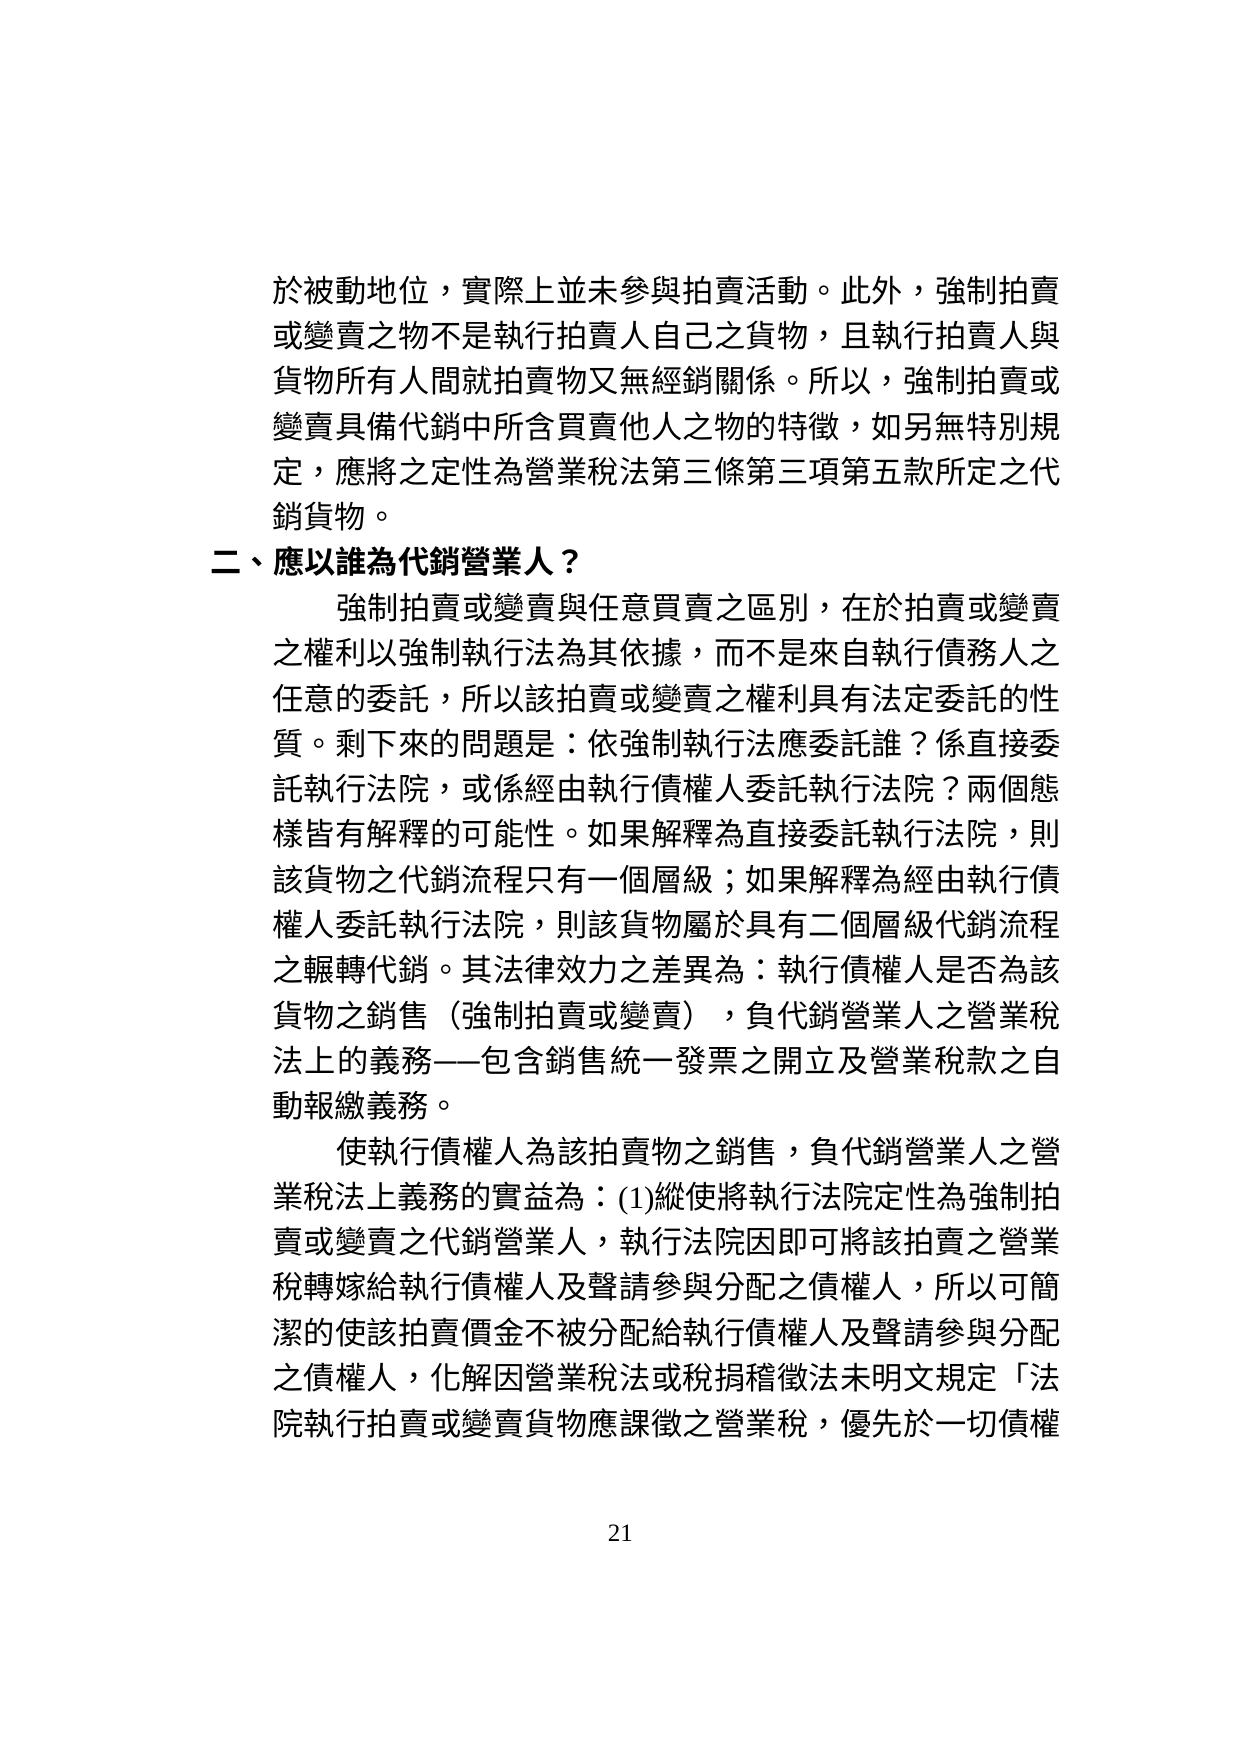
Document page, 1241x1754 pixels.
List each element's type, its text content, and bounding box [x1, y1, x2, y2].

text 使執行債權人為該拍賣物之銷售，負代銷營業人之營業稅法上義務的實益為：(1)縱使將執行法院定性為強制拍賣或變賣之代銷營業人，執行法院因即可將該拍賣之營業稅轉嫁給執行債權人及聲請參與分配之債權人，所以可簡潔的使該拍賣價金不被分配給執行債權人及聲請參與分配之債權人，化解因營業稅法或稅捐稽徵法未明文規定「法院執行拍賣或變賣貨物應課徵之營業稅，優先於一切債權及抵押權」時（稅捐稽徵法第六條第一項參照），營業稅徵起之困難。(2)即便拍賣價金已分配予執行債權人及聲請參與分配之債權人，稅捐稽徵機關仍得依不當得利的規定，向渠等請求返還與該強制拍賣之營業稅相當之金額。蓋聲請強制執行之債權人及其他聲請參與分配之債權人僅能就營業稅法第三十二條第三項所定銷售額取償。而強制拍賣或變賣之拍定價金中所含之營業稅額應不屬於營業稅法第三十二條第三項所定之銷售額之一部分。是故，該營業稅額係超過該項所定銷售額以上所受分配之金額，應論為超額分配，構成不當得利。該不屬於強制執行中應分配於執行債權人及其他聲請參與分配之債權人的拍賣或變賣收入，經分配者，應由受分配之債權人依不當得利之規定，返還於執行法院，由執行法院轉交該管稅捐稽徵機關。 [272, 1127, 1063, 1444]
text 強制拍賣或變賣與任意買賣之區別，在於拍賣或變賣之權利以強制執行法為其依據，而不是來自執行債務人之任意的委託，所以該拍賣或變賣之權利具有法定委託的性質。剩下來的問題是：依強制執行法應委託誰？係直接委託執行法院，或係經由執行債權人委託執行法院？兩個態樣皆有解釋的可能性。如果解釋為直接委託執行法院，則該貨物之代銷流程只有一個層級；如果解釋為經由執行債權人委託執行法院，則該貨物屬於具有二個層級代銷流程之輾轉代銷。其法律效力之差異為：執行債權人是否為該貨物之銷售（強制拍賣或變賣），負代銷營業人之營業稅法上的義務──包含銷售統一發票之開立及營業稅款之自動報繳義務。 [272, 583, 1063, 1127]
text 二、應以誰為代銷營業人？ [210, 538, 1063, 583]
text 於被動地位，實際上並未參與拍賣活動。此外，強制拍賣或變賣之物不是執行拍賣人自己之貨物，且執行拍賣人與貨物所有人間就拍賣物又無經銷關係。所以，強制拍賣或變賣具備代銷中所含買賣他人之物的特徵，如另無特別規定，應將之定性為營業稅法第三條第三項第五款所定之代銷貨物。 [272, 266, 1063, 538]
